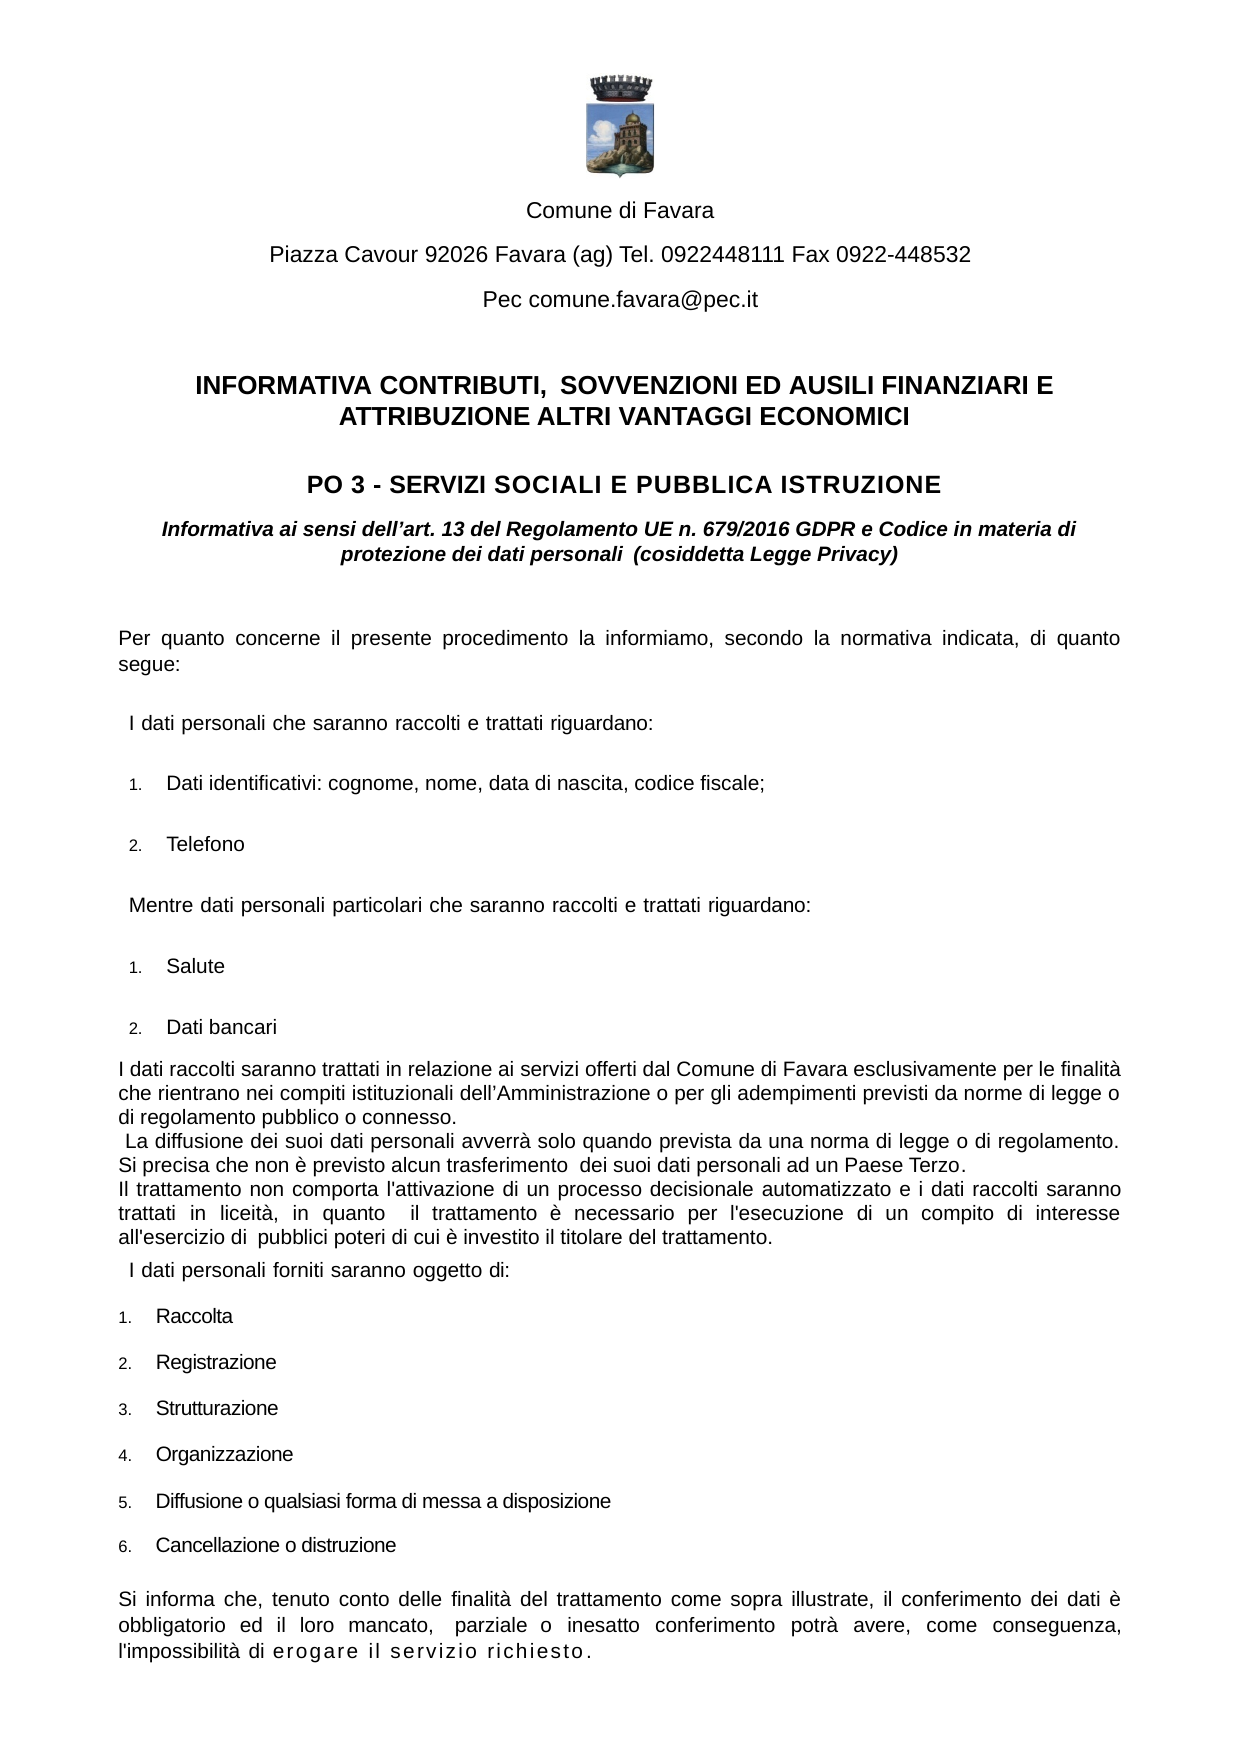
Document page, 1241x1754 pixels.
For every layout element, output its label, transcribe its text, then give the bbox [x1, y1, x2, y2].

list Strutturazione [118, 1399, 1122, 1419]
list Telefono [128, 832, 1122, 856]
text I dati personali forniti saranno oggetto di: [128, 1261, 1122, 1282]
list Cancellazione o distruzione [118, 1536, 1122, 1557]
list Raccolta [118, 1307, 1122, 1328]
list Dati bancari [128, 1015, 1122, 1039]
text La diffusione dei suoi dati personali avverrà solo quando prevista da una norma di legge o di regolamento. Si precisa che non è previsto alcun trasferimento dei suoi dati personali ad un Paese Terzo. [118, 1129, 1122, 1177]
text INFORMATIVA CONTRIBUTI, SOVVENZIONI ED AUSILI FINANZIARI E ATTRIBUZIONE ALTRI VANTAGGI ECONOMICI [159, 370, 1089, 430]
text Il trattamento non comporta l'attivazione di un processo decisionale automatizzato e i dati raccolti saranno trattati in liceità, in quanto il trattamento è necessario per l'esecuzione di un compito di interesse all'esercizio di pubblici poteri di cui è investito il titolare del trattamento. [118, 1177, 1122, 1249]
text PO 3 - SERVIZI SOCIALI E PUBBLICA ISTRUZIONE [159, 470, 1089, 498]
list Dati identificativi: cognome, nome, data di nascita, codice fiscale; [128, 771, 1122, 795]
text I dati raccolti saranno trattati in relazione ai servizi offerti dal Comune di Favara esclusivamente per le finalità che rientrano nei compiti istituzionali dell’Amministrazione o per gli adempimenti previsti da norme di legge o di regolamento pubblico o connesso. [118, 1057, 1122, 1129]
list Organizzazione [118, 1444, 1122, 1465]
text Mentre dati personali particolari che saranno raccolti e trattati riguardano: [128, 893, 1122, 917]
subtitle Informativa ai sensi dell’art. 13 del Regolamento UE n. 679/2016 GDPR e Codice in materia di protezione dei dati personali (cosiddetta Legge Privacy) [151, 517, 1089, 566]
list Registrazione [118, 1353, 1122, 1374]
list Diffusione o qualsiasi forma di messa a disposizione [118, 1490, 1122, 1513]
text Per quanto concerne il presente procedimento la informiamo, secondo la normativa indicata, di quanto segue: [118, 626, 1122, 675]
list Salute [128, 954, 1122, 978]
text I dati personali che saranno raccolti e trattati riguardano: [128, 710, 1122, 734]
text Si informa che, tenuto conto delle finalità del trattamento come sopra illustrate, il conferimento dei dati è obbligatorio ed il loro mancato, parziale o inesatto conferimento potrà avere, come conseguenza, l'impossibilità di erogare il servizio richiesto. [118, 1586, 1122, 1663]
